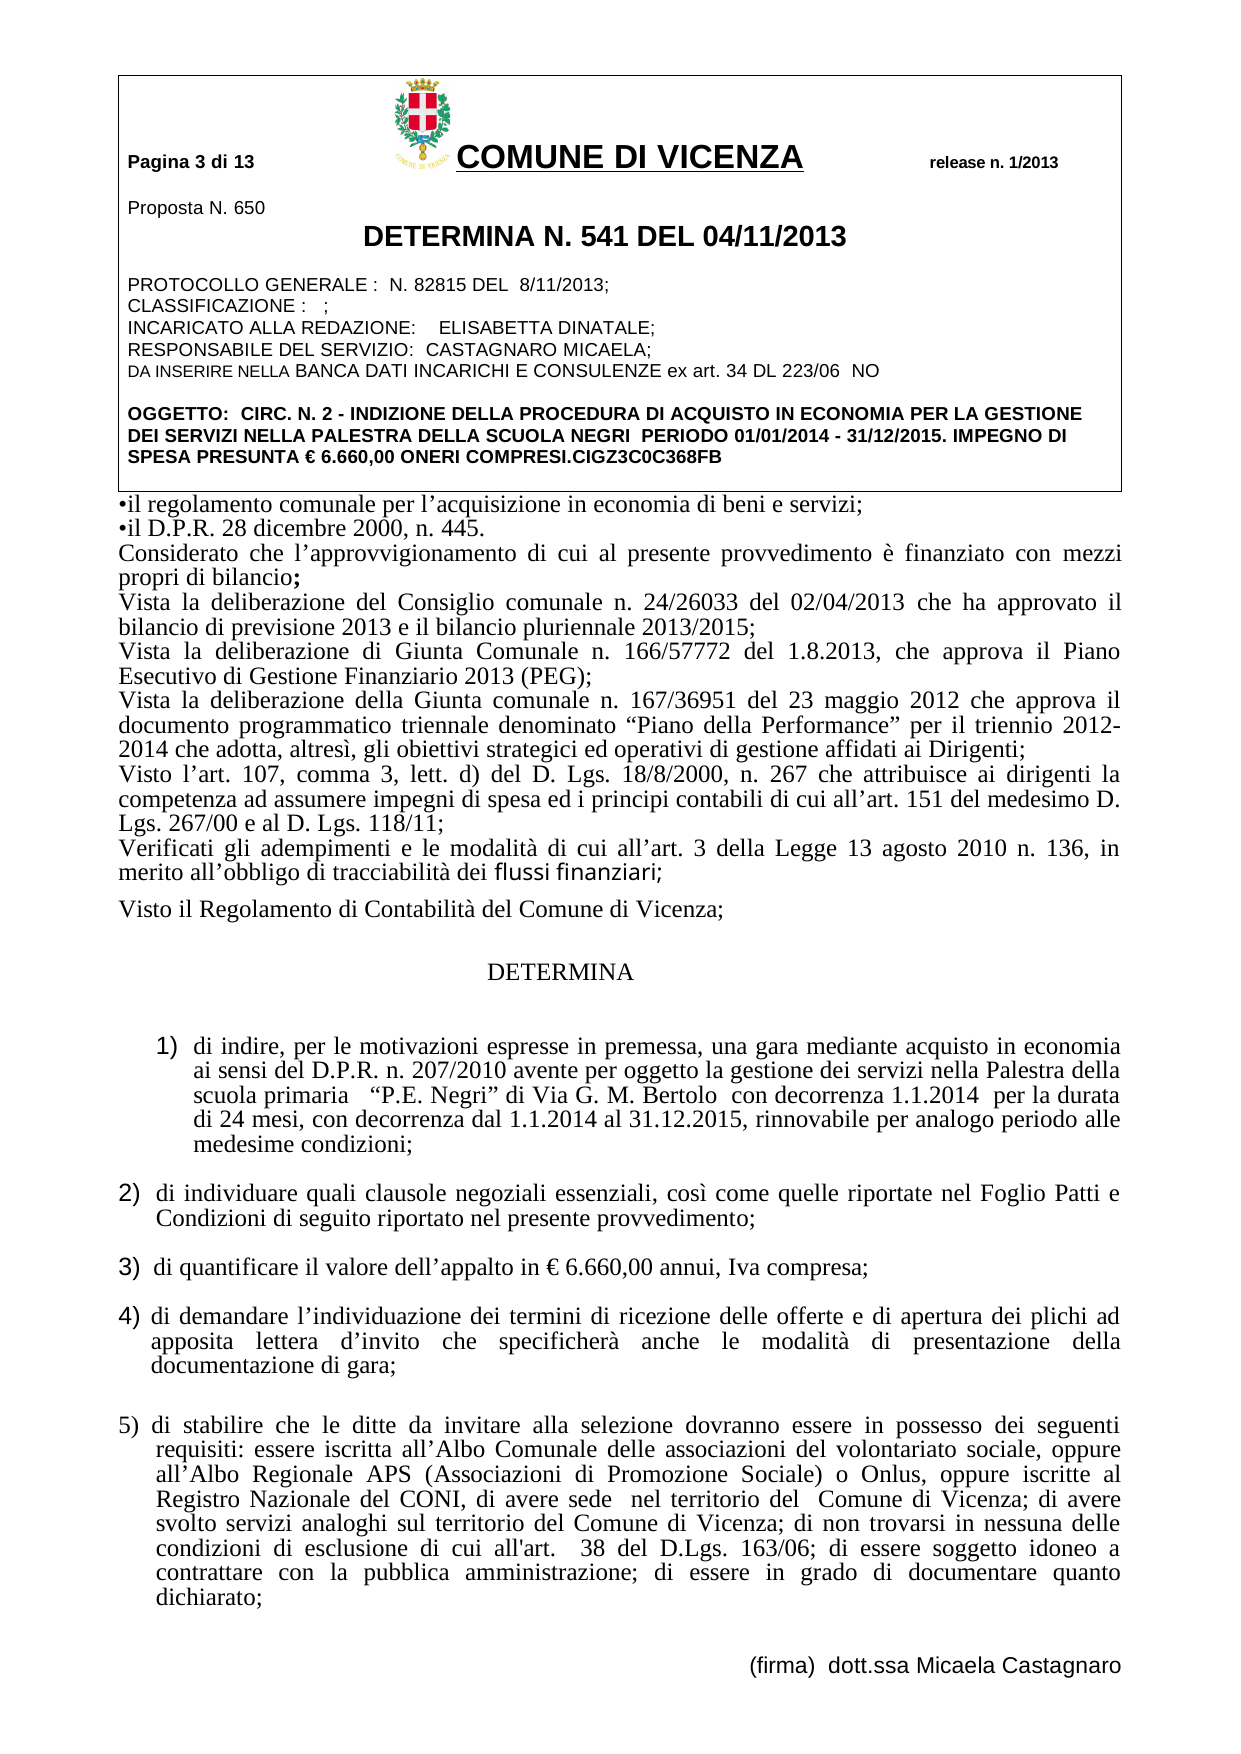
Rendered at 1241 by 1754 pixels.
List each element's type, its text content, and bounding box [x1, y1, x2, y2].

picture [394, 78, 451, 169]
list Verificati gli adempimenti e le modalità di cui all’art. 3 della Legge 13 agosto 2010 n. 136, in merito all’obbligo di tracciabilità dei flussi finanziari; [118, 837, 1122, 886]
list 5) di stabilire che le ditte da invitare alla selezione dovranno essere in possesso dei seguenti requisiti: essere iscritta all’Albo Comunale delle associazioni del volontariato sociale, oppure all’Albo Regionale APS (Associazioni di Promozione Sociale) o Onlus, oppure iscritte al Registro Nazionale del CONI, di avere sede nel territorio del Comune di Vicenza; di avere svolto servizi analoghi sul territorio del Comune di Vicenza; di non trovarsi in nessuna delle condizioni di esclusione di cui all'art. 38 del D.Lgs. 163/06; di essere soggetto idoneo a contrattare con la pubblica amministrazione; di essere in grado di documentare quanto dichiarato; [118, 1414, 1122, 1610]
list di individuare quali clausole negoziali essenziali, così come quelle riportate nel Foglio Patti e Condizioni di seguito riportato nel presente provvedimento; [118, 1182, 1122, 1231]
list Considerato che l’approvvigionamento di cui al presente provvedimento è finanziato con mezzi propri di bilancio; [118, 542, 1122, 591]
list Visto l’art. 107, comma 3, lett. d) del D. Lgs. 18/8/2000, n. 267 che attribuisce ai dirigenti la competenza ad assumere impegni di spesa ed i principi contabili di cui all’art. 151 del medesimo D. Lgs. 267/00 e al D. Lgs. 118/11; [118, 763, 1122, 837]
list DETERMINA [413, 961, 1122, 985]
list di indire, per le motivazioni espresse in premessa, una gara mediante acquisto in economia ai sensi del D.P.R. n. 207/2010 avente per oggetto la gestione dei servizi nella Palestra della scuola primaria “P.E. Negri” di Via G. M. Bertolo con decorrenza 1.1.2014 per la durata di 24 mesi, con decorrenza dal 1.1.2014 al 31.12.2015, rinnovabile per analogo periodo alle medesime condizioni; [156, 1034, 1122, 1157]
text Visto il Regolamento di Contabilità del Comune di Vicenza; [118, 886, 1122, 923]
list Vista la deliberazione del Consiglio comunale n. 24/26033 del 02/04/2013 che ha approvato il bilancio di previsione 2013 e il bilancio pluriennale 2013/2015; [118, 591, 1122, 640]
list di demandare l’individuazione dei termini di ricezione delle offerte e di apertura dei plichi ad apposita lettera d’invito che specificherà anche le modalità di presentazione della documentazione di gara; [118, 1305, 1122, 1379]
list di quantificare il valore dell’appalto in € 6.660,00 annui, Iva compresa; [118, 1256, 1122, 1280]
list Vista la deliberazione di Giunta Comunale n. 166/57772 del 1.8.2013, che approva il Piano Esecutivo di Gestione Finanziario 2013 (PEG); [118, 640, 1122, 689]
list •il D.P.R. 28 dicembre 2000, n. 445. [118, 517, 1122, 542]
list •il regolamento comunale per l’acquisizione in economia di beni e servizi; [118, 492, 1122, 517]
list Vista la deliberazione della Giunta comunale n. 167/36951 del 23 maggio 2012 che approva il documento programmatico triennale denominato “Piano della Performance” per il triennio 2012-2014 che adotta, altresì, gli obiettivi strategici ed operativi di gestione affidati ai Dirigenti; [118, 689, 1122, 763]
